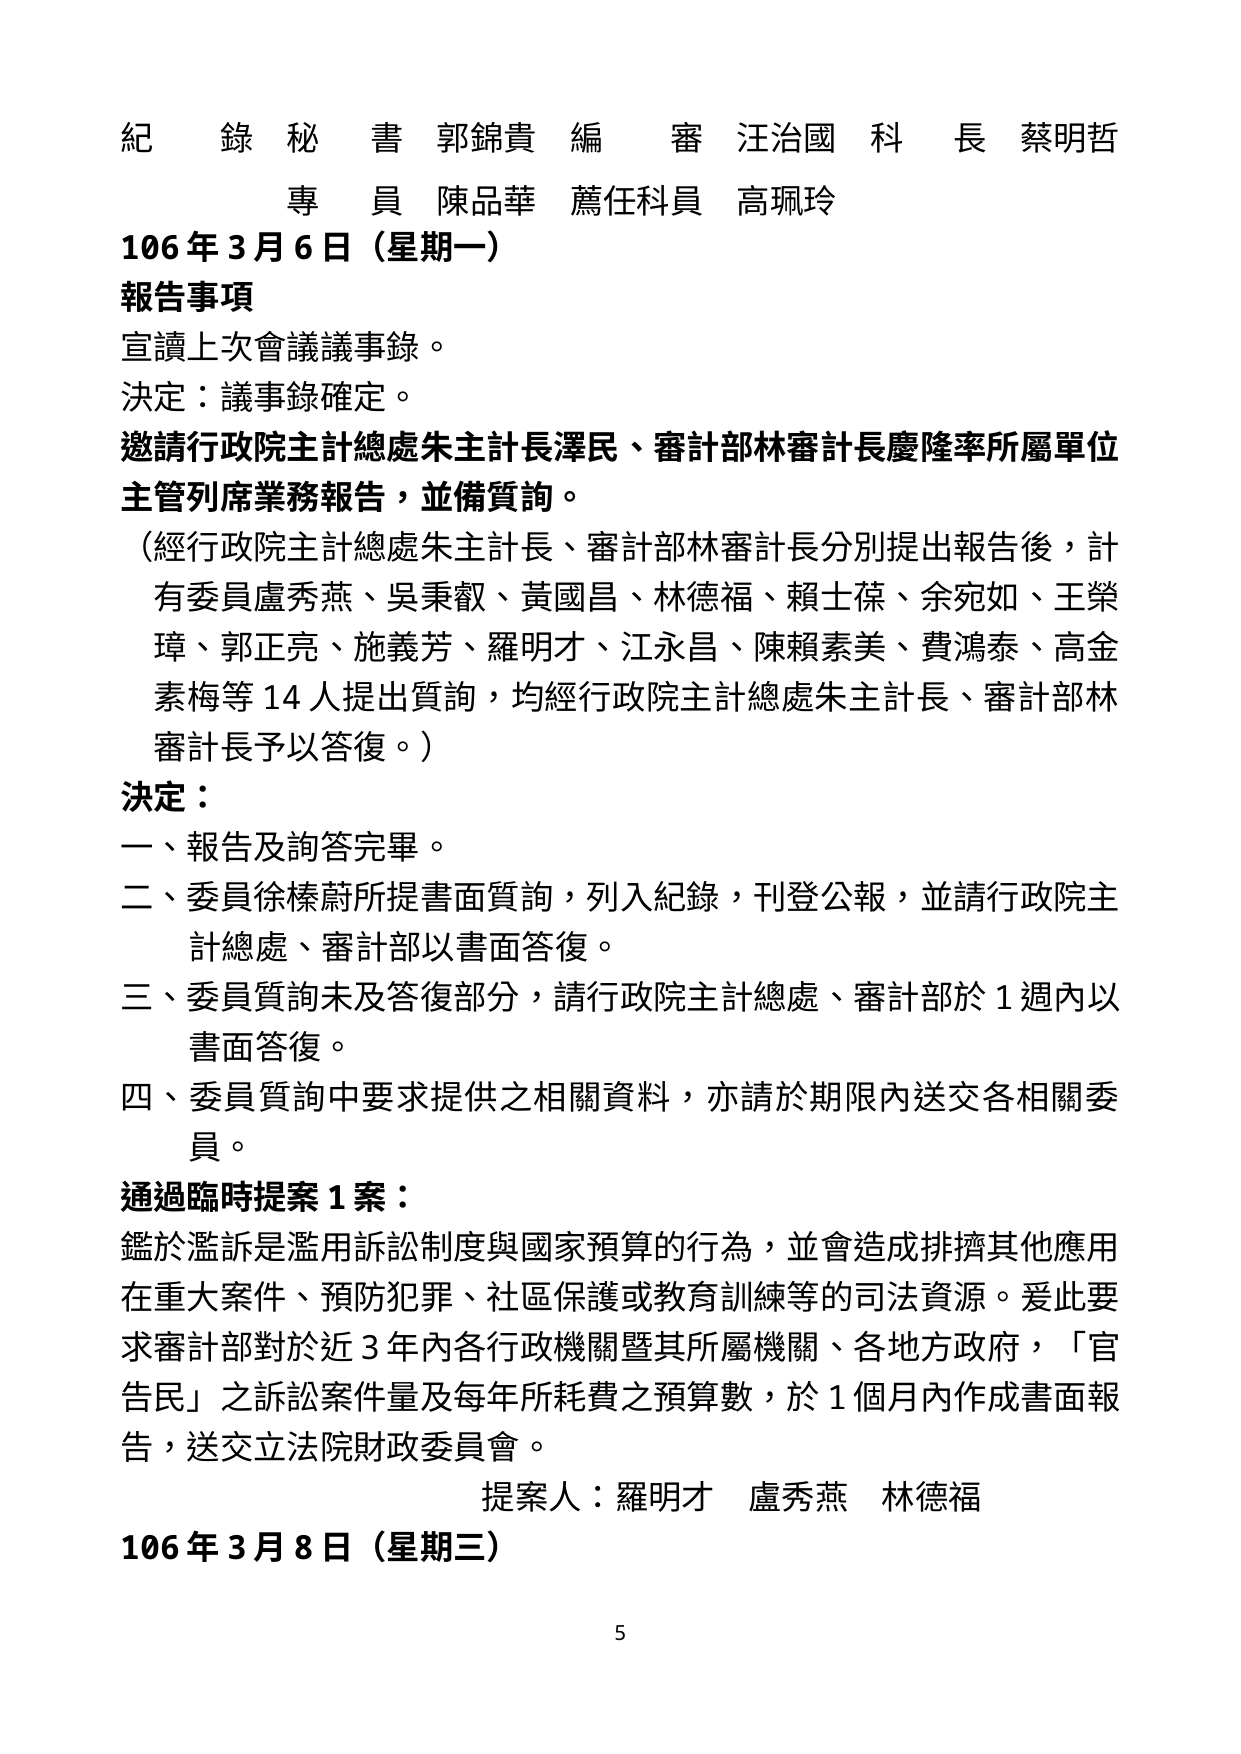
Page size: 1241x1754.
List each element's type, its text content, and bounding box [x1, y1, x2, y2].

text 106年3月8日（星期三） [120, 1519, 1120, 1569]
text 通過臨時提案1案： [120, 1169, 1120, 1219]
text 決定： [120, 769, 1120, 819]
text 四、委員質詢中要求提供之相關資料，亦請於期限內送交各相關委員。 [120, 1069, 1120, 1169]
text （經行政院主計總處朱主計長、審計部林審計長分別提出報告後，計有委員盧秀燕、吳秉叡、黃國昌、林德福、賴士葆、余宛如、王榮璋、郭正亮、施義芳、羅明才、江永昌、陳賴素美、費鴻泰、高金素梅等14人提出質詢，均經行政院主計總處朱主計長、審計部林審計長予以答復。） [120, 519, 1120, 769]
text 宣讀上次會議議事錄。 [120, 319, 1120, 369]
text 提案人：羅明才 盧秀燕 林德福 [482, 1469, 1120, 1519]
text 鑑於濫訴是濫用訴訟制度與國家預算的行為，並會造成排擠其他應用在重大案件、預防犯罪、社區保護或教育訓練等的司法資源。爰此要求審計部對於近3年內各行政機關暨其所屬機關、各地方政府，「官告民」之訴訟案件量及每年所耗費之預算數，於1個月內作成書面報告，送交立法院財政委員會。 [120, 1219, 1120, 1469]
text 三、委員質詢未及答復部分，請行政院主計總處、審計部於1週內以書面答復。 [120, 969, 1120, 1069]
text 邀請行政院主計總處朱主計長澤民、審計部林審計長慶隆率所屬單位主管列席業務報告，並備質詢。 [120, 419, 1120, 519]
text 決定：議事錄確定。 [120, 369, 1120, 419]
text 一、報告及詢答完畢。 [120, 819, 1120, 869]
text 106年3月6日（星期一） [120, 219, 1120, 269]
text 二、委員徐榛蔚所提書面質詢，列入紀錄，刊登公報，並請行政院主計總處、審計部以書面答復。 [120, 869, 1120, 969]
text 紀 錄 秘 書 郭錦貴 編 審 汪治國 科 長 蔡明哲專 員 陳品華 薦任科員 高珮玲 [120, 94, 1124, 219]
text 報告事項 [120, 269, 1120, 319]
